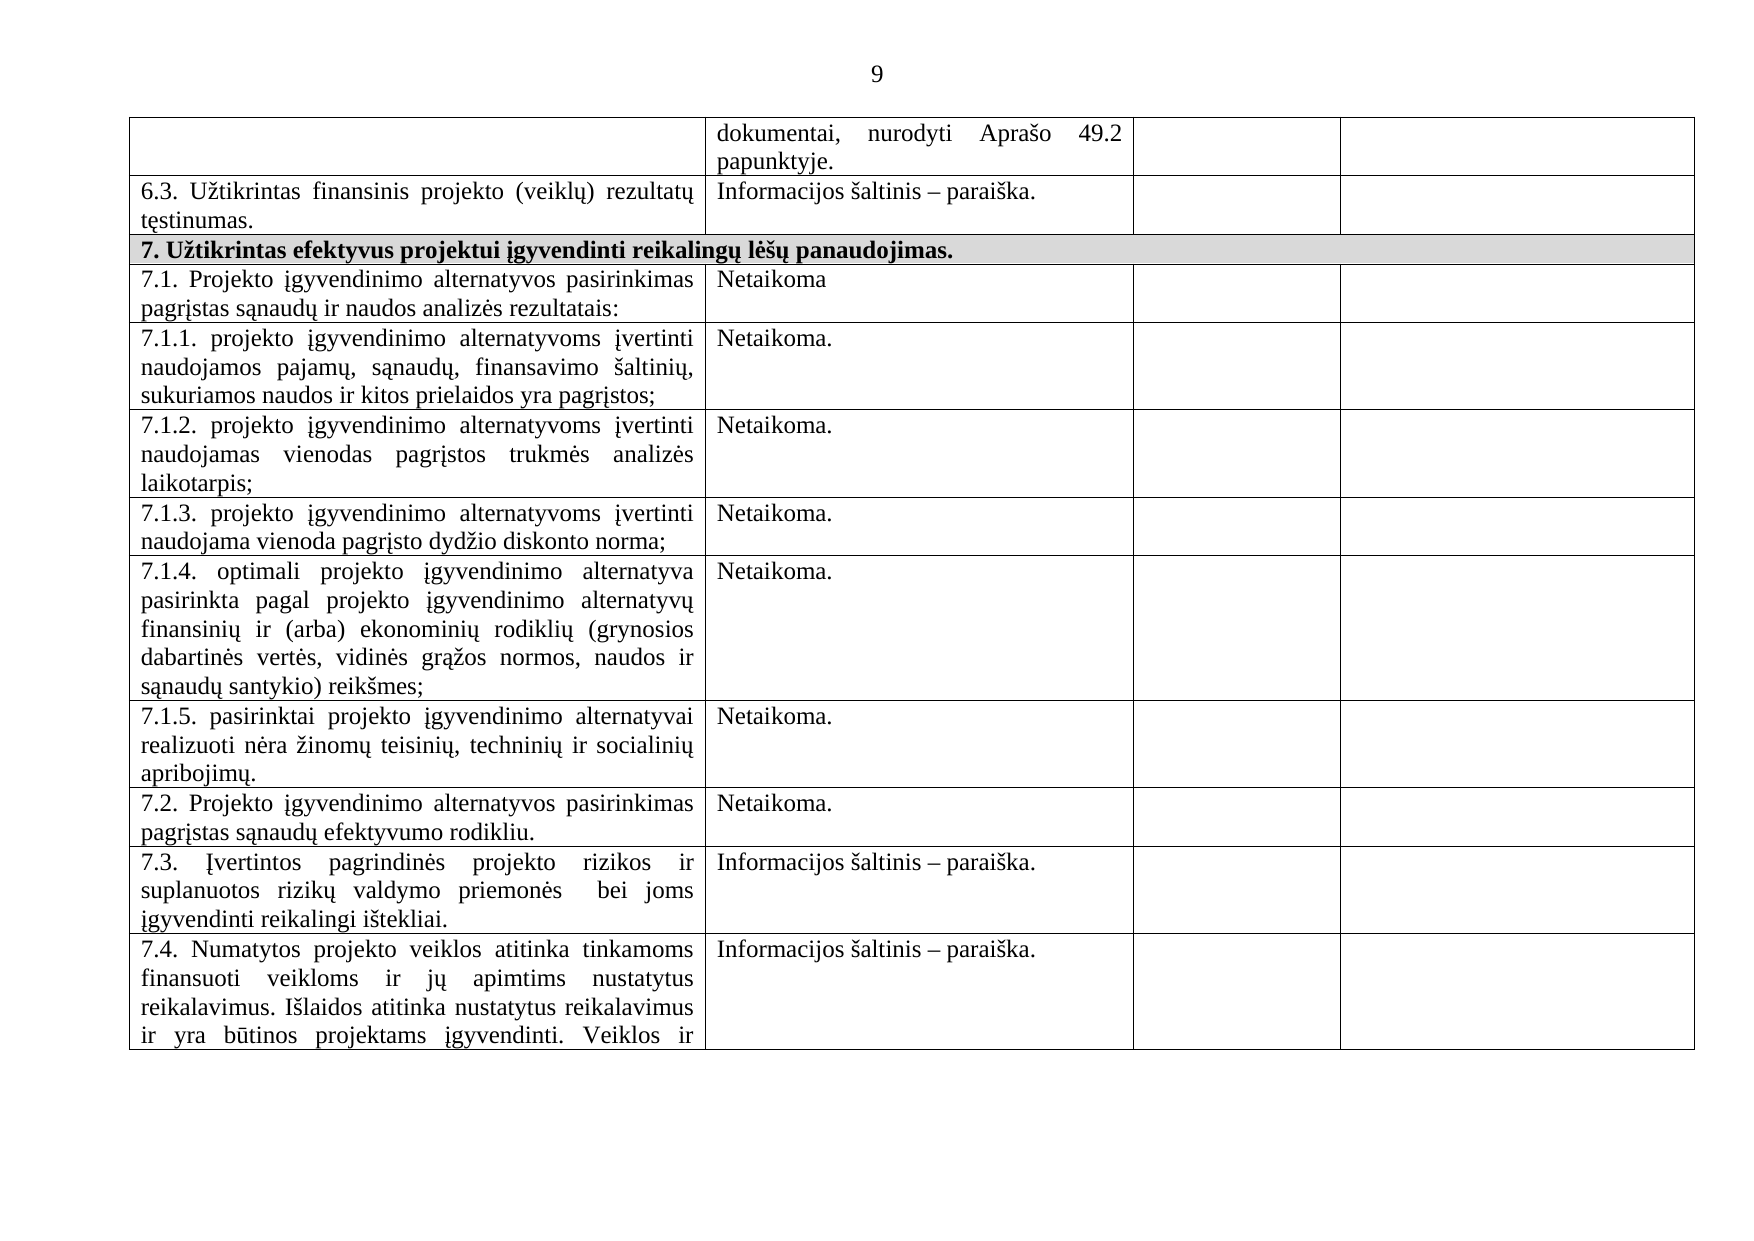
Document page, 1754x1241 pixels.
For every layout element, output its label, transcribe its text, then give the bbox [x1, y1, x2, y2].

table_cell 7. Užtikrintas efektyvus projektui įgyvendinti reikalingų lėšų panaudojimas. [130, 235, 1694, 263]
table_cell [1134, 934, 1340, 1049]
table_cell 7.2. Projekto įgyvendinimo alternatyvos pasirinkimas pagrįstas sąnaudų efektyvumo rodikliu. [130, 788, 705, 846]
table_cell [1341, 788, 1694, 846]
table_cell 7.1.5. pasirinktai projekto įgyvendinimo alternatyvai realizuoti nėra žinomų teisinių, techninių ir socialinių apribojimų. [130, 701, 705, 787]
table_cell 7.1.4. optimali projekto įgyvendinimo alternatyva pasirinkta pagal projekto įgyvendinimo alternatyvų finansinių ir (arba) ekonominių rodiklių (grynosios dabartinės vertės, vidinės grąžos normos, naudos ir sąnaudų santykio) reikšmes; [130, 556, 705, 700]
table_cell 7.4. Numatytos projekto veiklos atitinka tinkamoms finansuoti veikloms ir jų apimtims nustatytus reikalavimus. Išlaidos atitinka nustatytus reikalavimus ir yra būtinos projektams įgyvendinti. Veiklos ir [130, 934, 705, 1049]
table_cell 6.3. Užtikrintas finansinis projekto (veiklų) rezultatų tęstinumas. [130, 176, 705, 234]
table_cell [1341, 556, 1694, 700]
table_cell [1134, 847, 1340, 933]
table_cell [130, 118, 705, 175]
table_cell [1341, 701, 1694, 787]
table_cell [1341, 410, 1694, 497]
table_cell dokumentai, nurodyti Aprašo 49.2 papunktyje. [706, 118, 1133, 175]
table_cell Netaikoma. [706, 701, 1133, 787]
table_cell [1134, 701, 1340, 787]
table_cell Netaikoma. [706, 410, 1133, 497]
table_cell Netaikoma. [706, 556, 1133, 700]
table_cell [1341, 323, 1694, 409]
table_cell Informacijos šaltinis – paraiška. [706, 176, 1133, 234]
table_cell [1341, 847, 1694, 933]
table_cell [1134, 498, 1340, 555]
table_cell [1134, 176, 1340, 234]
table_cell [1341, 265, 1694, 322]
table_cell Netaikoma. [706, 498, 1133, 555]
table_cell [1134, 118, 1340, 175]
table_cell [1341, 118, 1694, 175]
table_cell [1341, 176, 1694, 234]
table_cell [1134, 410, 1340, 497]
table_cell 7.1.1. projekto įgyvendinimo alternatyvoms įvertinti naudojamos pajamų, sąnaudų, finansavimo šaltinių, sukuriamos naudos ir kitos prielaidos yra pagrįstos; [130, 323, 705, 409]
table_cell 7.1.3. projekto įgyvendinimo alternatyvoms įvertinti naudojama vienoda pagrįsto dydžio diskonto norma; [130, 498, 705, 555]
table_cell [1341, 498, 1694, 555]
table_cell 7.3. Įvertintos pagrindinės projekto rizikos ir suplanuotos rizikų valdymo priemonės bei joms įgyvendinti reikalingi ištekliai. [130, 847, 705, 933]
table_cell Informacijos šaltinis – paraiška. [706, 934, 1133, 1049]
table_cell 7.1.2. projekto įgyvendinimo alternatyvoms įvertinti naudojamas vienodas pagrįstos trukmės analizės laikotarpis; [130, 410, 705, 497]
table_cell [1341, 934, 1694, 1049]
table_cell [1134, 556, 1340, 700]
table_cell 7.1. Projekto įgyvendinimo alternatyvos pasirinkimas pagrįstas sąnaudų ir naudos analizės rezultatais: [130, 265, 705, 322]
table_cell [1134, 323, 1340, 409]
table_cell [1134, 265, 1340, 322]
table_cell [1134, 788, 1340, 846]
table_cell Netaikoma. [706, 788, 1133, 846]
table_cell Netaikoma. [706, 323, 1133, 409]
table_cell Netaikoma [706, 265, 1133, 322]
table_cell Informacijos šaltinis – paraiška. [706, 847, 1133, 933]
